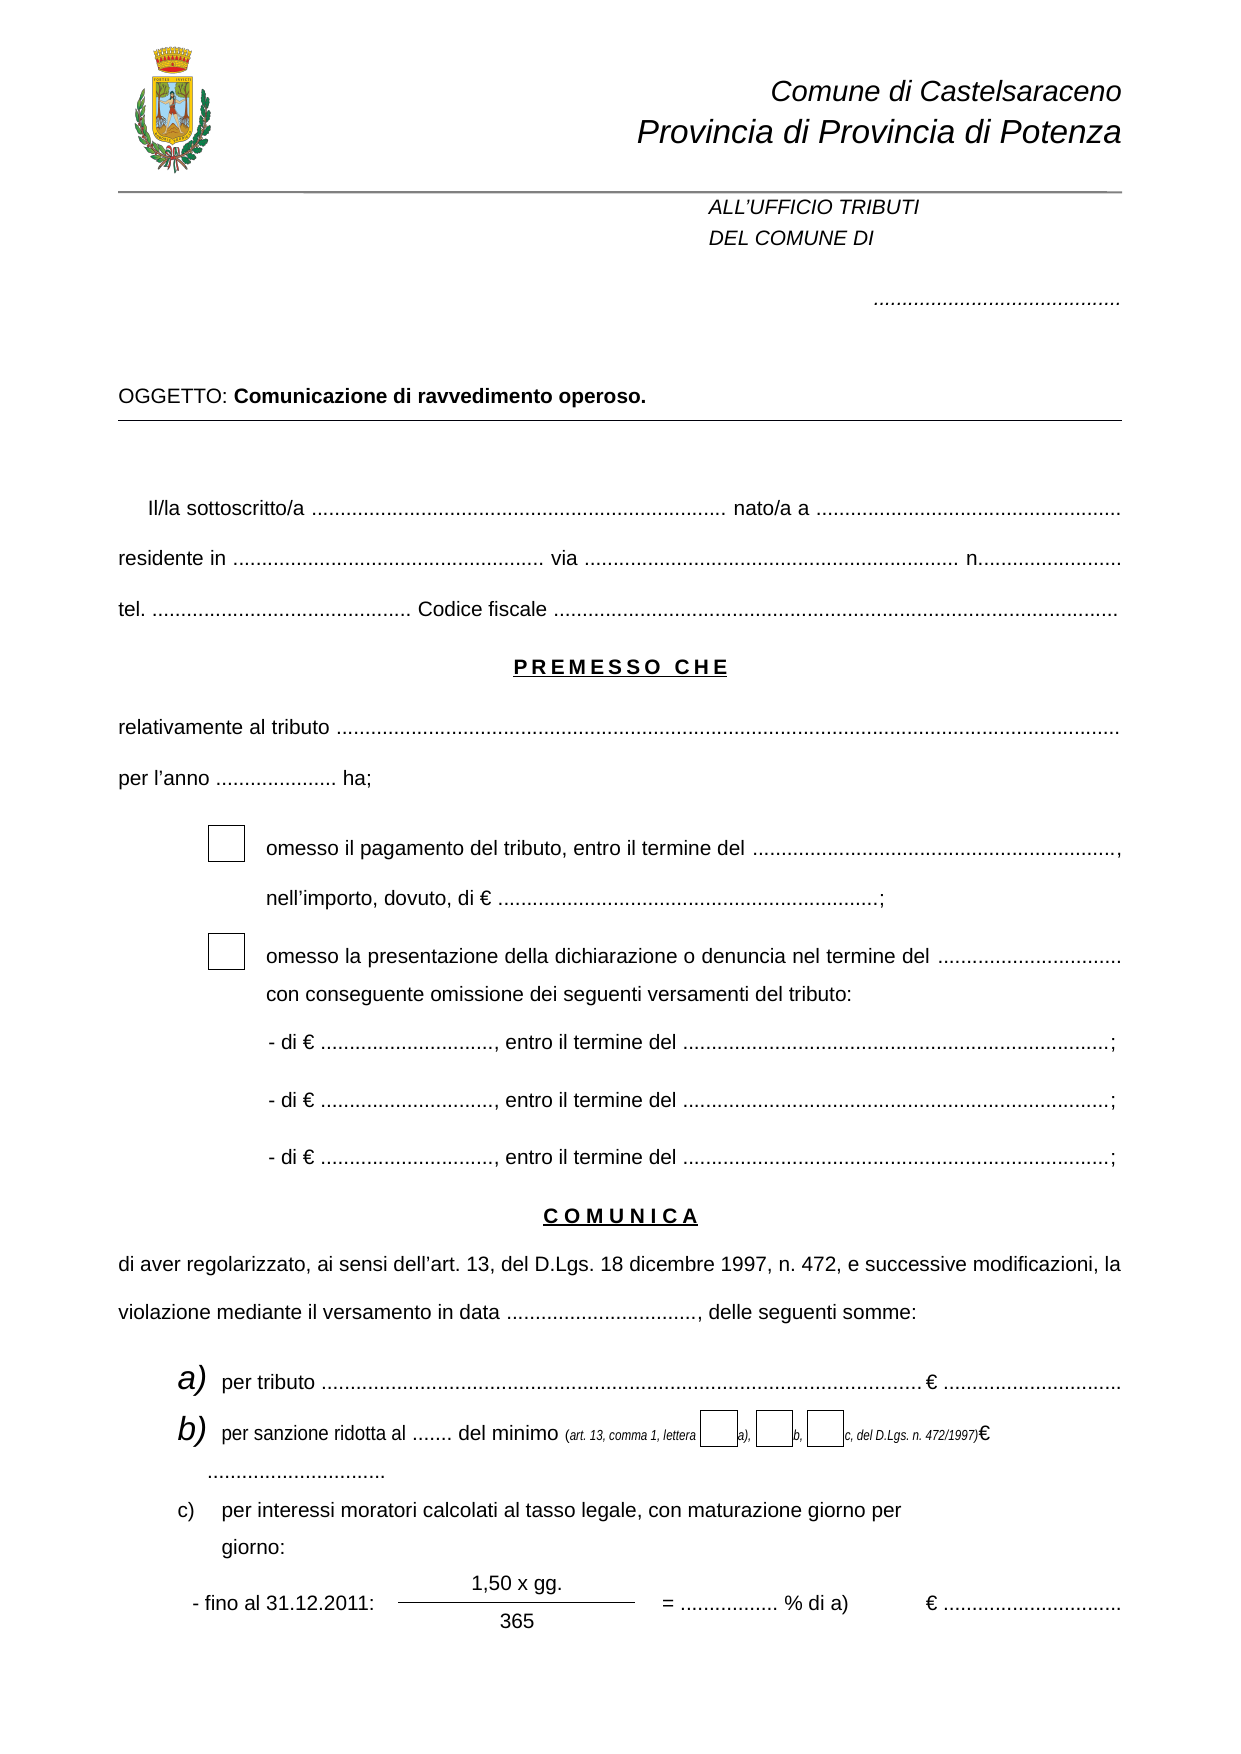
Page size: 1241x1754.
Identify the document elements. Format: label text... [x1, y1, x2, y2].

text giorno: [221, 1535, 1122, 1559]
text C O M U N I C A [118, 1203, 1122, 1227]
text relativamente al tributo ........................................................................................................................................ per l’anno ..................... ha; [118, 703, 1122, 792]
text ALL’UFFICIO TRIBUTI [709, 195, 1122, 219]
text - fino al 31.12.2011: = ................. % di a) € ............................... [843, 1595, 1122, 1614]
text - fino al 31.12.2011: = ................. % di a) € ............................... [192, 1595, 845, 1614]
text Il/la sottoscritto/a ........................................................................ nato/a a ..................................................... residente in ...................................................... via ................................................................. n......................... tel. ............................................. Codice fiscale .................................................................................................. [118, 484, 1122, 623]
text DEL COMUNE DI [709, 226, 1122, 250]
text - di € .............................., entro il termine del ..........................................................................; [118, 1018, 1122, 1057]
text omesso la presentazione della dichiarazione o denuncia nel termine del ................................ con conseguente omissione dei seguenti versamenti del tributo: [118, 932, 1122, 1006]
text omesso il pagamento del tributo, entro il termine del ..............................................................., nell’importo, dovuto, di € ..................................................................; [118, 824, 1122, 913]
text di aver regolarizzato, ai sensi dell’art. 13, del D.Lgs. 18 dicembre 1997, n. 472, e successive modificazioni, la violazione mediante il versamento in data ................................., delle seguenti somme: [118, 1252, 1122, 1326]
list per interessi moratori calcolati al tasso legale, con maturazione giorno per [177, 1498, 1122, 1522]
text - di € .............................., entro il termine del ..........................................................................; [118, 1076, 1122, 1114]
text - di € .............................., entro il termine del ..........................................................................; [118, 1133, 1122, 1172]
text OGGETTO: Comunicazione di ravvedimento operoso. [118, 384, 1122, 408]
text 365 [192, 1614, 1122, 1633]
list per tributo € ............................... [177, 1358, 1122, 1396]
picture [122, 43, 224, 175]
text ........................................... [118, 274, 1122, 312]
text 1,50 x gg. [192, 1571, 1122, 1595]
text PREMESSO CHE [118, 655, 1122, 679]
list per sanzione ridotta al ....... del minimo (art. 13, comma 1, lettera a), b, c, del D.Lgs. n. 472/1997) € ............................... [177, 1409, 1122, 1486]
